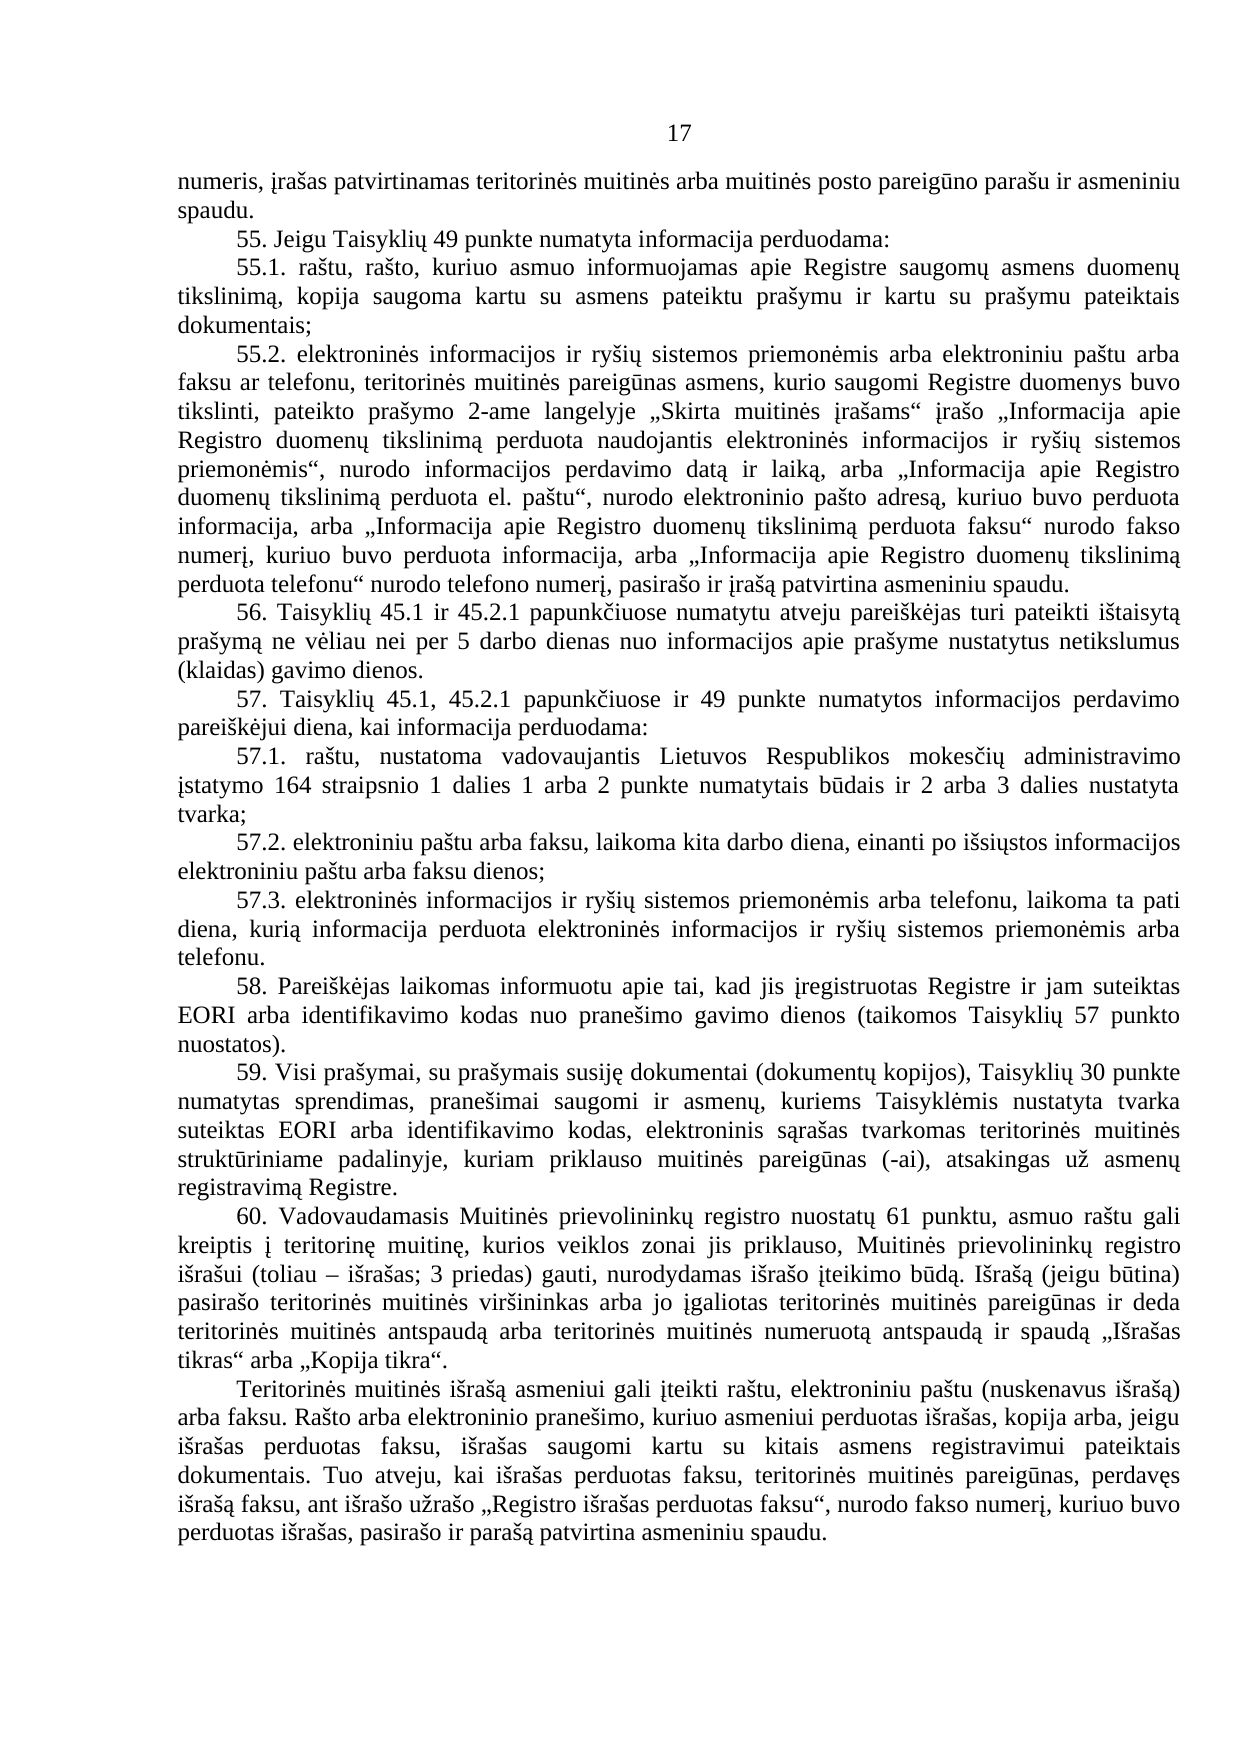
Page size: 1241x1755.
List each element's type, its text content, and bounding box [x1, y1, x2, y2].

text 56. Taisyklių 45.1 ir 45.2.1 papunkčiuose numatytu atveju pareiškėjas turi pateikti ištaisytą prašymą ne vėliau nei per 5 darbo dienas nuo informacijos apie prašyme nustatytus netikslumus (klaidas) gavimo dienos. [177, 597, 1181, 684]
text 55.1. raštu, rašto, kuriuo asmuo informuojamas apie Registre saugomų asmens duomenų tikslinimą, kopija saugoma kartu su asmens pateiktu prašymu ir kartu su prašymu pateiktais dokumentais; [177, 252, 1181, 339]
text numeris, įrašas patvirtinamas teritorinės muitinės arba muitinės posto pareigūno parašu ir asmeniniu spaudu. [177, 166, 1181, 224]
text Teritorinės muitinės išrašą asmeniui gali įteikti raštu, elektroniniu paštu (nuskenavus išrašą) arba faksu. Rašto arba elektroninio pranešimo, kuriuo asmeniui perduotas išrašas, kopija arba, jeigu išrašas perduotas faksu, išrašas saugomi kartu su kitais asmens registravimui pateiktais dokumentais. Tuo atveju, kai išrašas perduotas faksu, teritorinės muitinės pareigūnas, perdavęs išrašą faksu, ant išrašo užrašo „Registro išrašas perduotas faksu“, nurodo fakso numerį, kuriuo buvo perduotas išrašas, pasirašo ir parašą patvirtina asmeniniu spaudu. [177, 1374, 1181, 1546]
text 57. Taisyklių 45.1, 45.2.1 papunkčiuose ir 49 punkte numatytos informacijos perdavimo pareiškėjui diena, kai informacija perduodama: [177, 684, 1181, 741]
text 55.2. elektroninės informacijos ir ryšių sistemos priemonėmis arba elektroniniu paštu arba faksu ar telefonu, teritorinės muitinės pareigūnas asmens, kurio saugomi Registre duomenys buvo tikslinti, pateikto prašymo 2-ame langelyje „Skirta muitinės įrašams“ įrašo „Informacija apie Registro duomenų tikslinimą perduota naudojantis elektroninės informacijos ir ryšių sistemos priemonėmis“, nurodo informacijos perdavimo datą ir laiką, arba „Informacija apie Registro duomenų tikslinimą perduota el. paštu“, nurodo elektroninio pašto adresą, kuriuo buvo perduota informacija, arba „Informacija apie Registro duomenų tikslinimą perduota faksu“ nurodo fakso numerį, kuriuo buvo perduota informacija, arba „Informacija apie Registro duomenų tikslinimą perduota telefonu“ nurodo telefono numerį, pasirašo ir įrašą patvirtina asmeniniu spaudu. [177, 339, 1181, 597]
text 55. Jeigu Taisyklių 49 punkte numatyta informacija perduodama: [177, 224, 1181, 252]
text 58. Pareiškėjas laikomas informuotu apie tai, kad jis įregistruotas Registre ir jam suteiktas EORI arba identifikavimo kodas nuo pranešimo gavimo dienos (taikomos Taisyklių 57 punkto nuostatos). [177, 971, 1181, 1057]
text 57.3. elektroninės informacijos ir ryšių sistemos priemonėmis arba telefonu, laikoma ta pati diena, kurią informacija perduota elektroninės informacijos ir ryšių sistemos priemonėmis arba telefonu. [177, 885, 1181, 971]
text 60. Vadovaudamasis Muitinės prievolininkų registro nuostatų 61 punktu, asmuo raštu gali kreiptis į teritorinę muitinę, kurios veiklos zonai jis priklauso, Muitinės prievolininkų registro išrašui (toliau – išrašas; 3 priedas) gauti, nurodydamas išrašo įteikimo būdą. Išrašą (jeigu būtina) pasirašo teritorinės muitinės viršininkas arba jo įgaliotas teritorinės muitinės pareigūnas ir deda teritorinės muitinės antspaudą arba teritorinės muitinės numeruotą antspaudą ir spaudą „Išrašas tikras“ arba „Kopija tikra“. [177, 1201, 1181, 1374]
text 57.1. raštu, nustatoma vadovaujantis Lietuvos Respublikos mokesčių administravimo įstatymo 164 straipsnio 1 dalies 1 arba 2 punkte numatytais būdais ir 2 arba 3 dalies nustatyta tvarka; [177, 741, 1181, 827]
text 57.2. elektroniniu paštu arba faksu, laikoma kita darbo diena, einanti po išsiųstos informacijos elektroniniu paštu arba faksu dienos; [177, 827, 1181, 885]
text 59. Visi prašymai, su prašymais susiję dokumentai (dokumentų kopijos), Taisyklių 30 punkte numatytas sprendimas, pranešimai saugomi ir asmenų, kuriems Taisyklėmis nustatyta tvarka suteiktas EORI arba identifikavimo kodas, elektroninis sąrašas tvarkomas teritorinės muitinės struktūriniame padalinyje, kuriam priklauso muitinės pareigūnas (-ai), atsakingas už asmenų registravimą Registre. [177, 1057, 1181, 1201]
